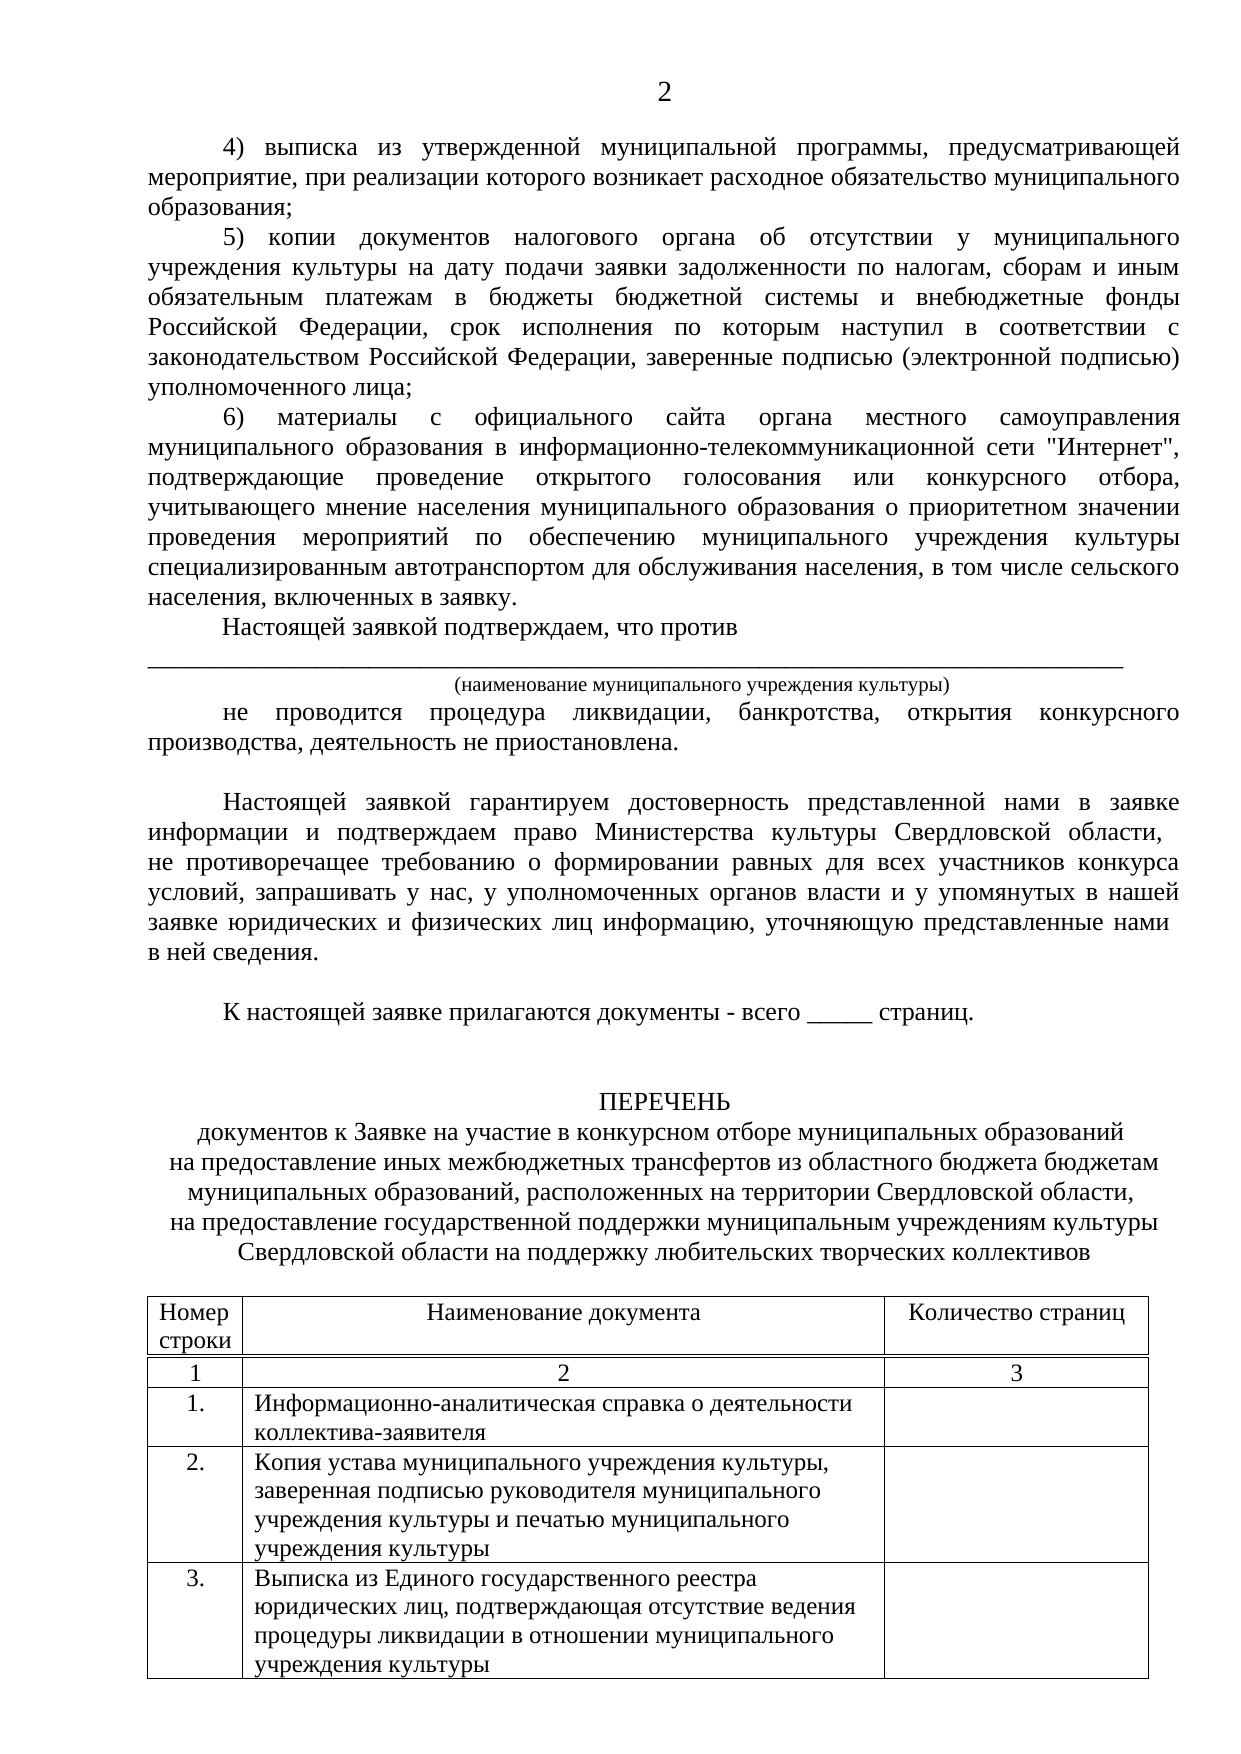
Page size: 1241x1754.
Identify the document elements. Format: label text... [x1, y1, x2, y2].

table_cell 1. [148, 1388, 242, 1446]
table_cell [885, 1388, 1148, 1446]
table_header Номер строки [148, 1297, 242, 1354]
text не проводится процедура ликвидации, банкротства, открытия конкурсного производства, деятельность не приостановлена. [148, 696, 1181, 756]
table_cell Выписка из Единого государственного реестра юридических лиц, подтверждающая отсутствие ведения процедуры ликвидации в отношении муниципального учреждения культуры [243, 1563, 884, 1678]
table_cell Копия устава муниципального учреждения культуры, заверенная подписью руководителя муниципального учреждения культуры и печатью муниципального учреждения культуры [243, 1447, 884, 1562]
text 5) копии документов налогового органа об отсутствии у муниципального учреждения культуры на дату подачи заявки задолженности по налогам, сборам и иным обязательным платежам в бюджеты бюджетной системы и внебюджетные фонды Российской Федерации, срок исполнения по которым наступил в соответствии с законодательством Российской Федерации, заверенные подписью (электронной подписью) уполномоченного лица; [148, 221, 1181, 401]
text 4) выписка из утвержденной муниципальной программы, предусматривающей мероприятие, при реализации которого возникает расходное обязательство муниципального образования; [148, 131, 1181, 221]
table_header 2 [243, 1358, 884, 1387]
text Настоящей заявкой подтверждаем, что против ___________________________________________________________________________ [148, 611, 1181, 671]
table_header 1 [148, 1358, 242, 1387]
table_header Количество страниц [885, 1297, 1148, 1354]
text Настоящей заявкой гарантируем достоверность представленной нами в заявке информации и подтверждаем право Министерства культуры Свердловской области, не противоречащее требованию о формировании равных для всех участников конкурса условий, запрашивать у нас, у уполномоченных органов власти и у упомянутых в нашей заявке юридических и физических лиц информацию, уточняющую представленные нами в ней сведения. [148, 786, 1181, 966]
table_cell 2. [148, 1447, 242, 1562]
text ПЕРЕЧЕНЬ [148, 1086, 1181, 1116]
text (наименование муниципального учреждения культуры) [148, 671, 1181, 696]
text К настоящей заявке прилагаются документы - всего _____ страниц. [148, 996, 1181, 1026]
table_cell 3. [148, 1563, 242, 1678]
text документов к Заявке на участие в конкурсном отборе муниципальных образований на предоставление иных межбюджетных трансфертов из областного бюджета бюджетам муниципальных образований, расположенных на территории Свердловской области, на предоставление государственной поддержки муниципальным учреждениям культуры Свердловской области на поддержку любительских творческих коллективов [148, 1116, 1181, 1266]
table_cell [885, 1563, 1148, 1678]
text 6) материалы с официального сайта органа местного самоуправления муниципального образования в информационно-телекоммуникационной сети "Интернет", подтверждающие проведение открытого голосования или конкурсного отбора, учитывающего мнение населения муниципального образования о приоритетном значении проведения мероприятий по обеспечению муниципального учреждения культуры специализированным автотранспортом для обслуживания населения, в том числе сельского населения, включенных в заявку. [148, 401, 1181, 611]
table_cell [885, 1447, 1148, 1562]
table_cell Информационно-аналитическая справка о деятельности коллектива-заявителя [243, 1388, 884, 1446]
table_header Наименование документа [243, 1297, 884, 1354]
table_header 3 [885, 1358, 1148, 1387]
